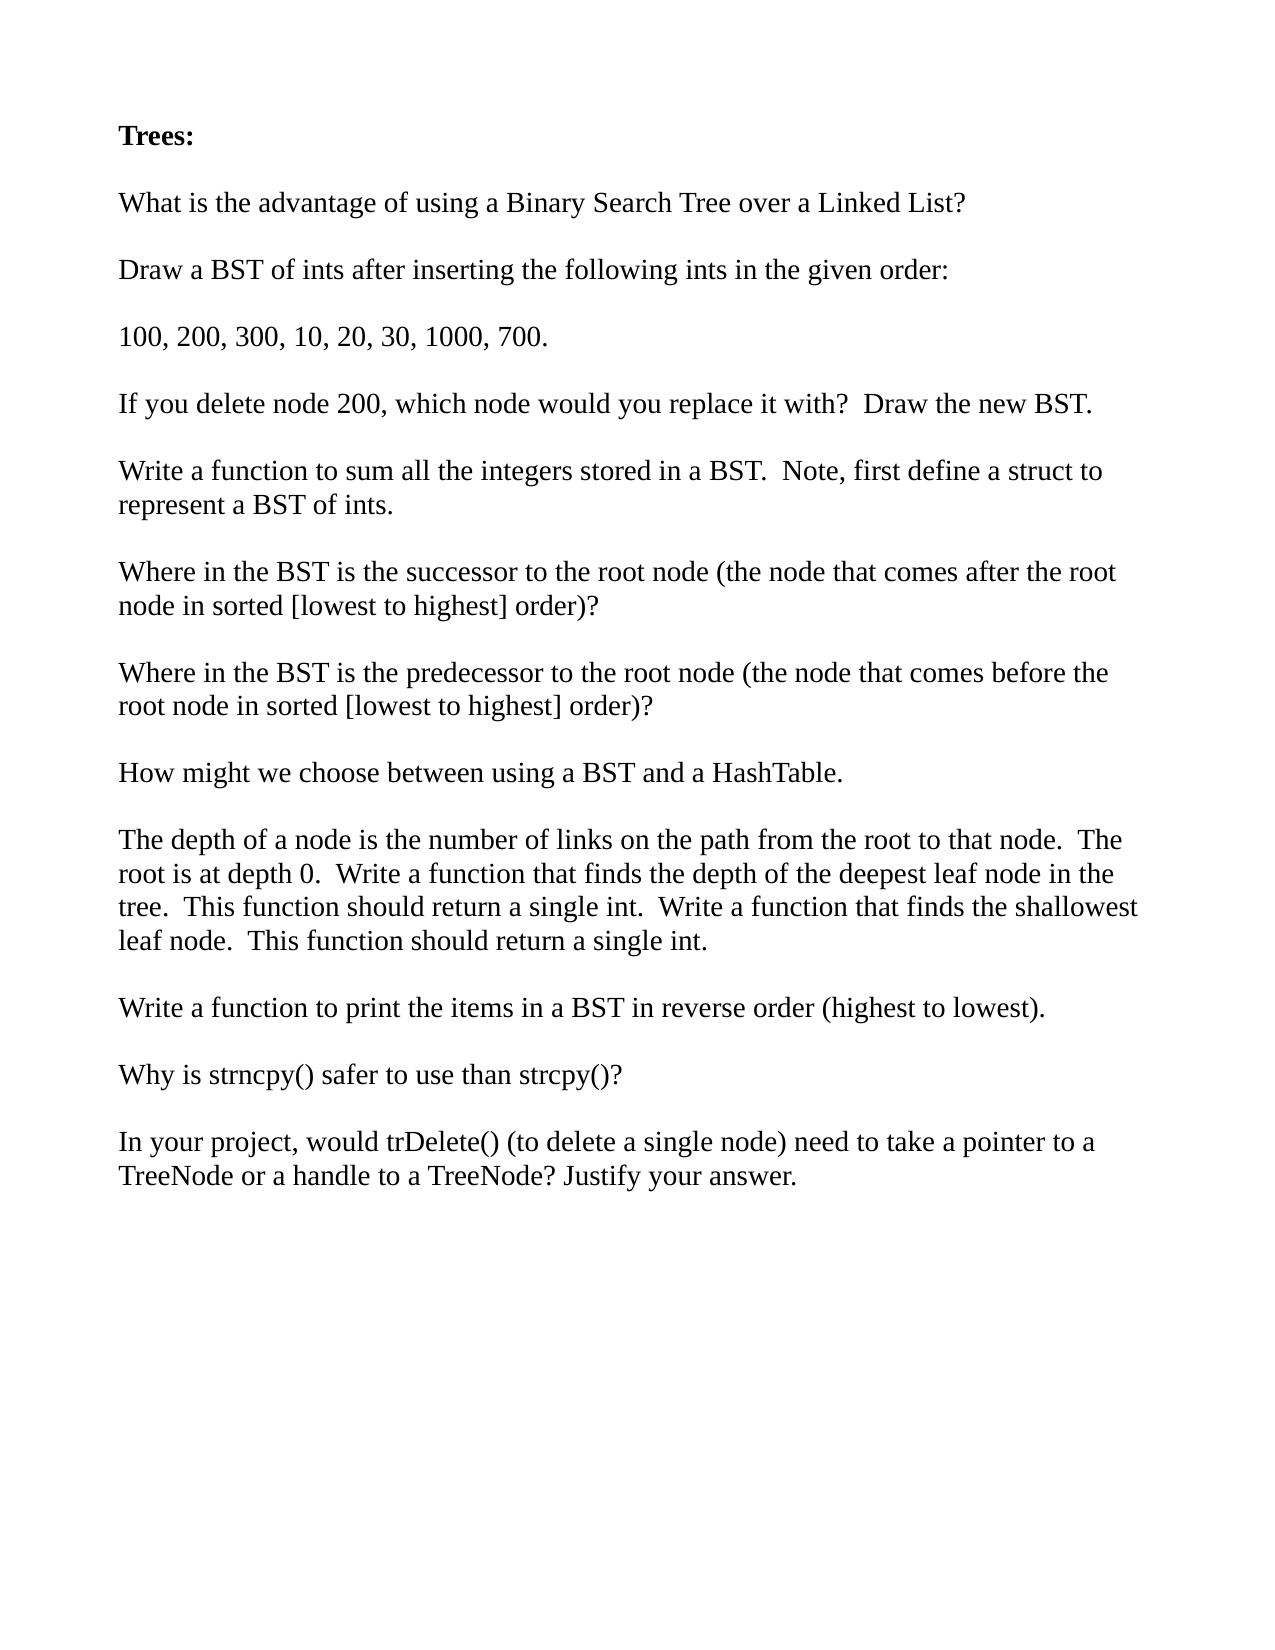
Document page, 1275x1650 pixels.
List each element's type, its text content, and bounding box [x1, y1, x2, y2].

text node in sorted [lowest to highest] order)? [118, 588, 1157, 655]
text Write a function to sum all the integers stored in a BST. Note, first define a struct to represent a BST of ints. [118, 453, 1157, 521]
text Where in the BST is the predecessor to the root node (the node that comes before the root node in sorted [lowest to highest] order)? How might we choose between using a BST and a HashTable. [118, 655, 1157, 789]
text What is the advantage of using a Binary Search Tree over a Linked List? [118, 185, 1157, 219]
text Why is strncpy() safer to use than strcpy()? [118, 1057, 1157, 1091]
text Trees: [118, 118, 1157, 152]
text If you delete node 200, which node would you replace it with? Draw the new BST. [118, 386, 1157, 453]
text In your project, would trDelete() (to delete a single node) need to take a pointer to a TreeNode or a handle to a TreeNode? Justify your answer. [118, 1124, 1157, 1191]
text Where in the BST is the successor to the root node (the node that comes after the root [118, 554, 1157, 588]
text The depth of a node is the number of links on the path from the root to that node. The root is at depth 0. Write a function that finds the depth of the deepest leaf node in the tree. This function should return a single int. Write a function that finds the shallowest leaf node. This function should return a single int. [118, 822, 1157, 957]
text 100, 200, 300, 10, 20, 30, 1000, 700. [118, 319, 1157, 353]
text Draw a BST of ints after inserting the following ints in the given order: [118, 252, 1157, 286]
text Write a function to print the items in a BST in reverse order (highest to lowest). [118, 990, 1157, 1024]
